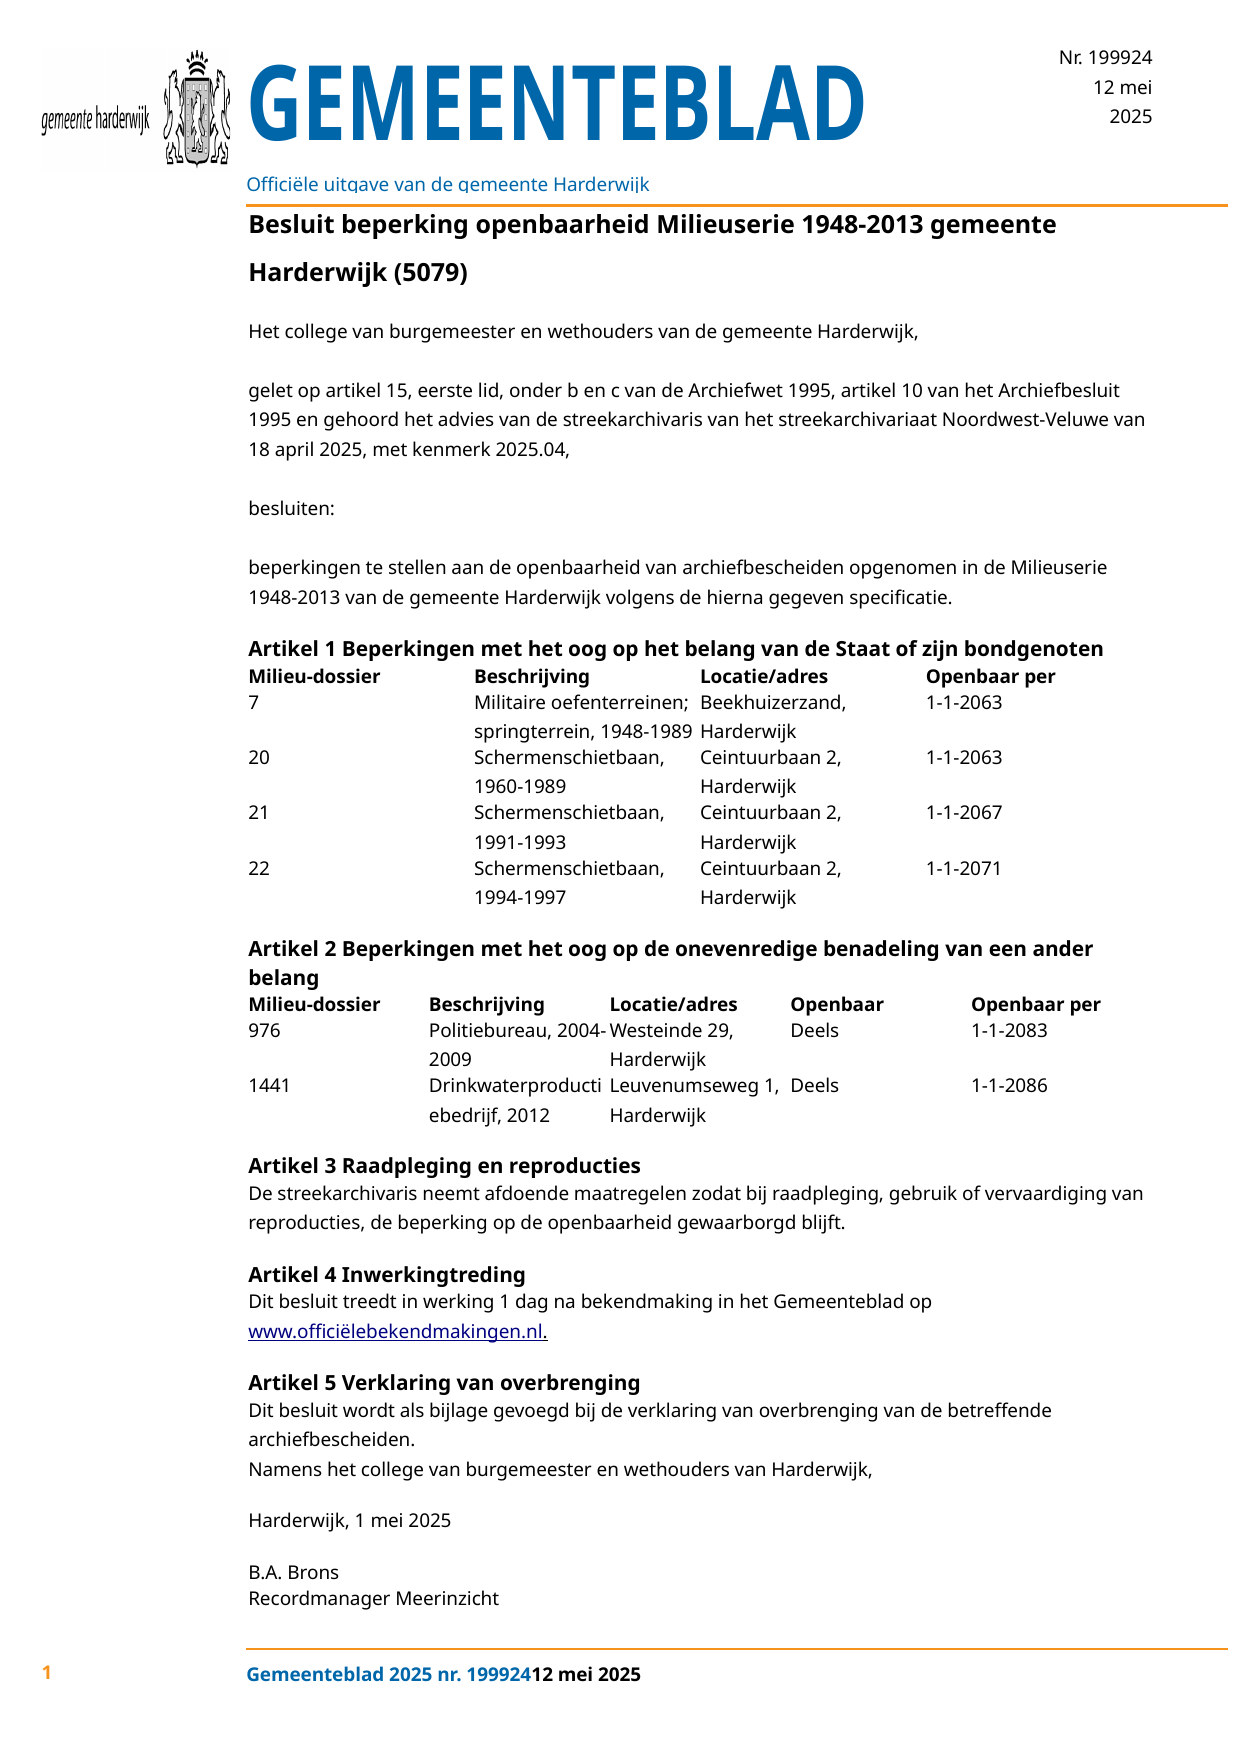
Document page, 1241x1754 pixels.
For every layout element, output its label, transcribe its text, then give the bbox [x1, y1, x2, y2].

table_header Milieu-dossier [248, 991, 429, 1017]
table_cell Schermenschietbaan, 1991-1993 [474, 800, 700, 855]
table_cell 1-1-2063 [926, 689, 1152, 744]
table_cell Ceintuurbaan 2, Harderwijk [700, 800, 926, 855]
table_header Beschrijving [429, 991, 609, 1017]
text Artikel 1 Beperkingen met het oog op het belang van de Staat of zijn bondgenoten [248, 634, 1152, 663]
table_cell Ceintuurbaan 2, Harderwijk [700, 855, 926, 910]
table_header Locatie/adres [700, 663, 926, 689]
text beperkingen te stellen aan de openbaarheid van archiefbescheiden opgenomen in de Milieuserie 1948-2013 van de gemeente Harderwijk volgens de hierna gegeven specificatie. [248, 554, 1152, 610]
table_cell 20 [248, 744, 474, 799]
text Besluit beperking openbaarheid Milieuserie 1948-2013 gemeente Harderwijk (5079) [248, 207, 1152, 288]
table_cell Militaire oefenterreinen; springterrein, 1948-1989 [474, 689, 700, 744]
text Dit besluit treedt in werking 1 dag na bekendmaking in het Gemeenteblad op www.officiëlebekendmakingen.nl. [248, 1288, 1152, 1344]
table_cell Schermenschietbaan, 1960-1989 [474, 744, 700, 799]
table_cell Beekhuizerzand, Harderwijk [700, 689, 926, 744]
text De streekarchivaris neemt afdoende maatregelen zodat bij raadpleging, gebruik of vervaardiging van reproducties, de beperking op de openbaarheid gewaarborgd blijft. [248, 1180, 1152, 1235]
table_cell Politiebureau, 2004-2009 [429, 1017, 609, 1072]
table_cell Leuvenumseweg 1, Harderwijk [609, 1072, 790, 1127]
text Harderwijk, 1 mei 2025 [248, 1507, 1152, 1533]
text Artikel 5 Verklaring van overbrenging [248, 1368, 1152, 1397]
table_cell 1-1-2067 [926, 800, 1152, 855]
table_cell 1-1-2086 [971, 1072, 1152, 1127]
text B.A. Brons [248, 1559, 1152, 1585]
table_cell 1441 [248, 1072, 429, 1127]
table_cell 1-1-2083 [971, 1017, 1152, 1072]
table_cell Schermenschietbaan, 1994-1997 [474, 855, 700, 910]
table_cell 7 [248, 689, 474, 744]
table_cell 1-1-2071 [926, 855, 1152, 910]
table_header Openbaar per [971, 991, 1152, 1017]
table_cell Westeinde 29, Harderwijk [609, 1017, 790, 1072]
text Artikel 2 Beperkingen met het oog op de onevenredige benadeling van een ander belang [248, 934, 1152, 991]
table_header Beschrijving [474, 663, 700, 689]
picture [41, 47, 231, 172]
text besluiten: [248, 495, 1152, 521]
table_cell 22 [248, 855, 474, 910]
table_header Locatie/adres [609, 991, 790, 1017]
table_header Openbaar per [926, 663, 1152, 689]
table_cell 976 [248, 1017, 429, 1072]
text gelet op artikel 15, eerste lid, onder b en c van de Archiefwet 1995, artikel 10 van het Archiefbesluit 1995 en gehoord het advies van de streekarchivaris van het streekarchivariaat Noordwest-Veluwe van 18 april 2025, met kenmerk 2025.04, [248, 377, 1152, 462]
table_cell Deels [790, 1072, 971, 1127]
text Recordmanager Meerinzicht [248, 1585, 1152, 1610]
text Het college van burgemeester en wethouders van de gemeente Harderwijk, [248, 318, 1152, 344]
table_cell 1-1-2063 [926, 744, 1152, 799]
table_cell Drinkwaterproductiebedrijf, 2012 [429, 1072, 609, 1127]
text Artikel 4 Inwerkingtreding [248, 1260, 1152, 1288]
text Artikel 3 Raadpleging en reproducties [248, 1152, 1152, 1180]
table_cell Ceintuurbaan 2, Harderwijk [700, 744, 926, 799]
text Dit besluit wordt als bijlage gevoegd bij de verklaring van overbrenging van de betreffende archiefbescheiden. [248, 1397, 1152, 1452]
text Namens het college van burgemeester en wethouders van Harderwijk, [248, 1456, 1152, 1482]
table_header Milieu-dossier [248, 663, 474, 689]
table_header Openbaar [790, 991, 971, 1017]
table_cell Deels [790, 1017, 971, 1072]
table_cell 21 [248, 800, 474, 855]
